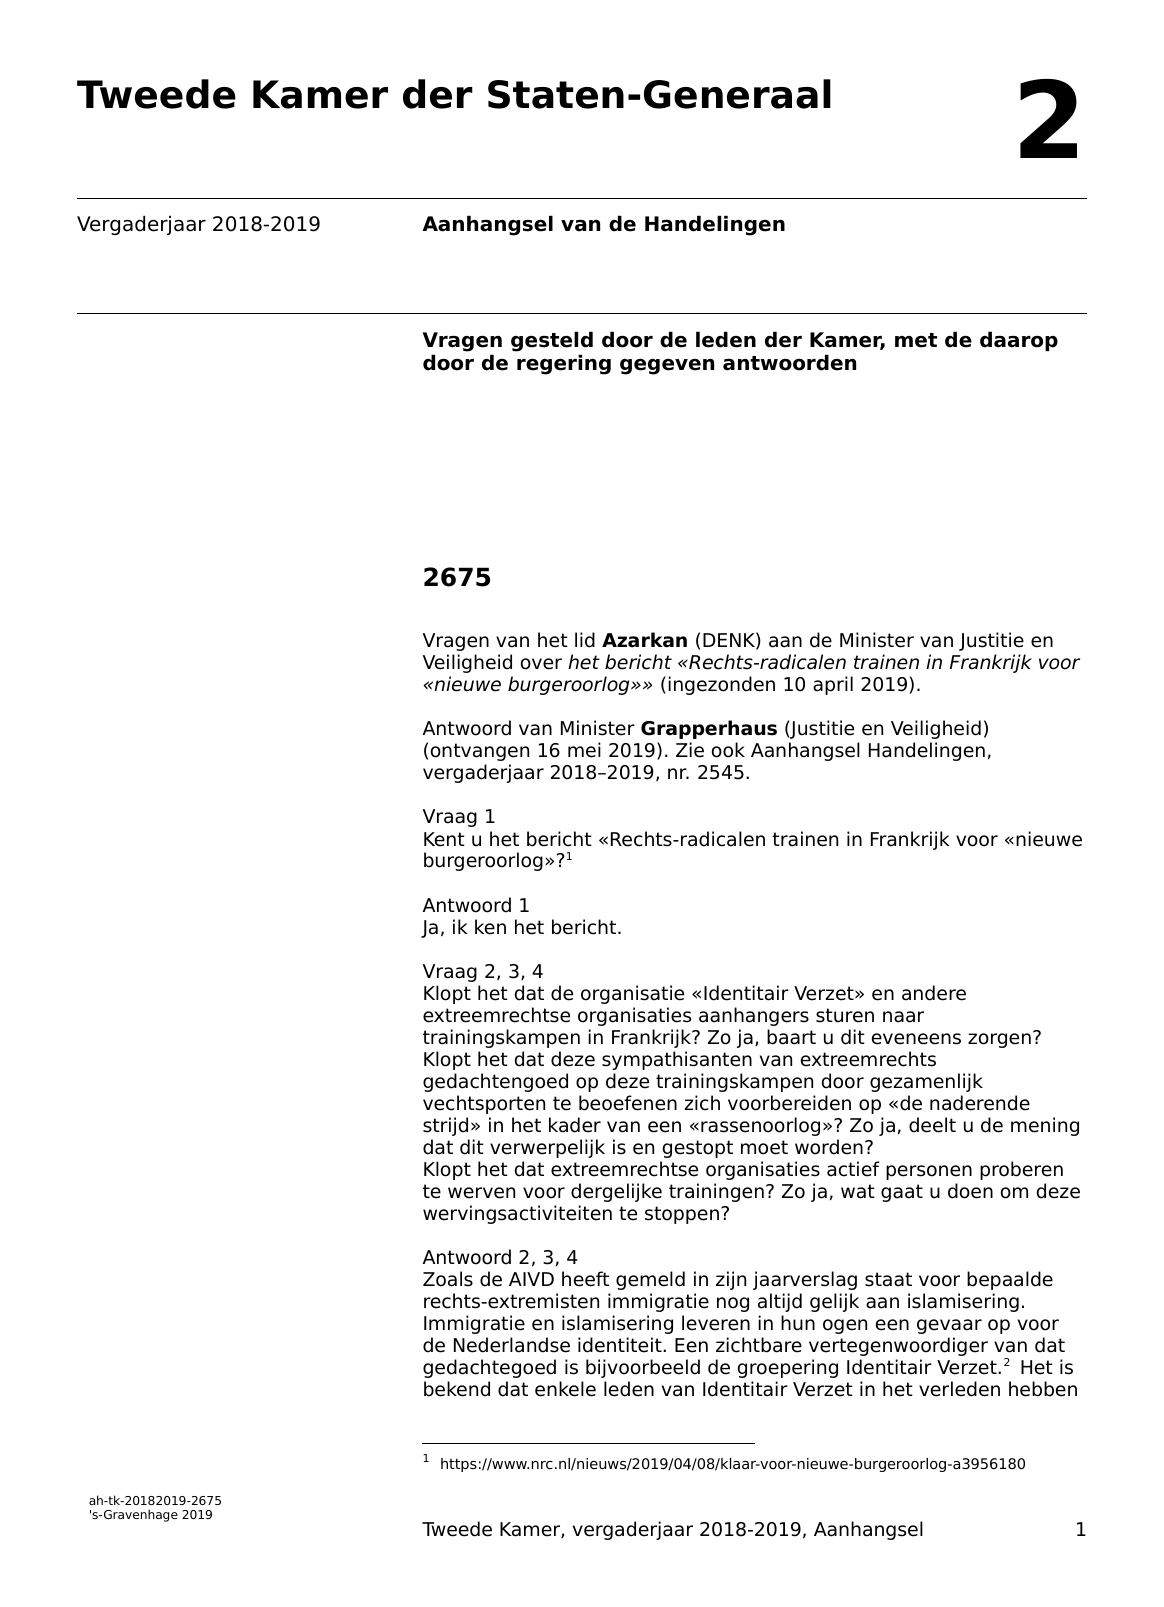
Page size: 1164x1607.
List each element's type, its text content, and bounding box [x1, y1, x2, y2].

table_header Tweede Kamer der Staten-Generaal [77, 59, 886, 198]
text 's-Gravenhage 2019 [88, 1508, 323, 1522]
table_cell Vergaderjaar 2018-2019 [77, 199, 422, 313]
text 2675 [422, 563, 1087, 592]
table_cell Aanhangsel van de Handelingen [422, 199, 1087, 313]
text Vragen van het lid Azarkan (DENK) aan de Minister van Justitie en Veiligheid over het bericht «Rechts-radicalen trainen in Frankrijk voor «nieuwe burgeroorlog»» (ingezonden 10 april 2019). [422, 630, 1087, 696]
text Klopt het dat extreemrechtse organisaties actief personen proberen te werven voor dergelijke trainingen? Zo ja, wat gaat u doen om deze wervingsactiviteiten te stoppen? [422, 1158, 1087, 1224]
text Antwoord 2, 3, 4 [422, 1247, 1087, 1269]
table_header 2 [886, 59, 1087, 198]
text Vraag 2, 3, 4 [422, 961, 1087, 983]
text Kent u het bericht «Rechts-radicalen trainen in Frankrijk voor «nieuwe burgeroorlog»? [422, 828, 1087, 872]
text Ja, ik ken het bericht. [422, 917, 1087, 938]
table_cell [77, 314, 422, 375]
text https://www.nrc.nl/nieuws/2019/04/08/klaar-voor-nieuwe-burgeroorlog-a3956180 [422, 1452, 1087, 1474]
table_cell Vragen gesteld door de leden der Kamer, met de daarop door de regering gegeven antwoorden [422, 314, 1087, 375]
text Vraag 1 [422, 806, 1087, 828]
text Klopt het dat deze sympathisanten van extreemrechts gedachtengoed op deze trainingskampen door gezamenlijk vechtsporten te beoefenen zich voorbereiden op «de naderende strijd» in het kader van een «rassenoorlog»? Zo ja, deelt u de mening dat dit verwerpelijk is en gestopt moet worden? [422, 1049, 1087, 1158]
text Zoals de AIVD heeft gemeld in zijn jaarverslag staat voor bepaalde rechts-extremisten immigratie nog altijd gelijk aan islamisering. Immigratie en islamisering leveren in hun ogen een gevaar op voor de Nederlandse identiteit. Een zichtbare vertegenwoordiger van dat gedachtegoed is bijvoorbeeld de groepering Identitair Verzet. Het is bekend dat enkele leden van Identitair Verzet in het verleden hebben [422, 1269, 1087, 1401]
text Klopt het dat de organisatie «Identitair Verzet» en andere extreemrechtse organisaties aanhangers sturen naar trainingskampen in Frankrijk? Zo ja, baart u dit eveneens zorgen? [422, 983, 1087, 1049]
text ah-tk-20182019-2675 [88, 1494, 323, 1508]
text Antwoord 1 [422, 894, 1087, 917]
text Antwoord van Minister Grapperhaus (Justitie en Veiligheid) (ontvangen 16 mei 2019). Zie ook Aanhangsel Handelingen, vergaderjaar 2018–2019, nr. 2545. [422, 718, 1087, 784]
